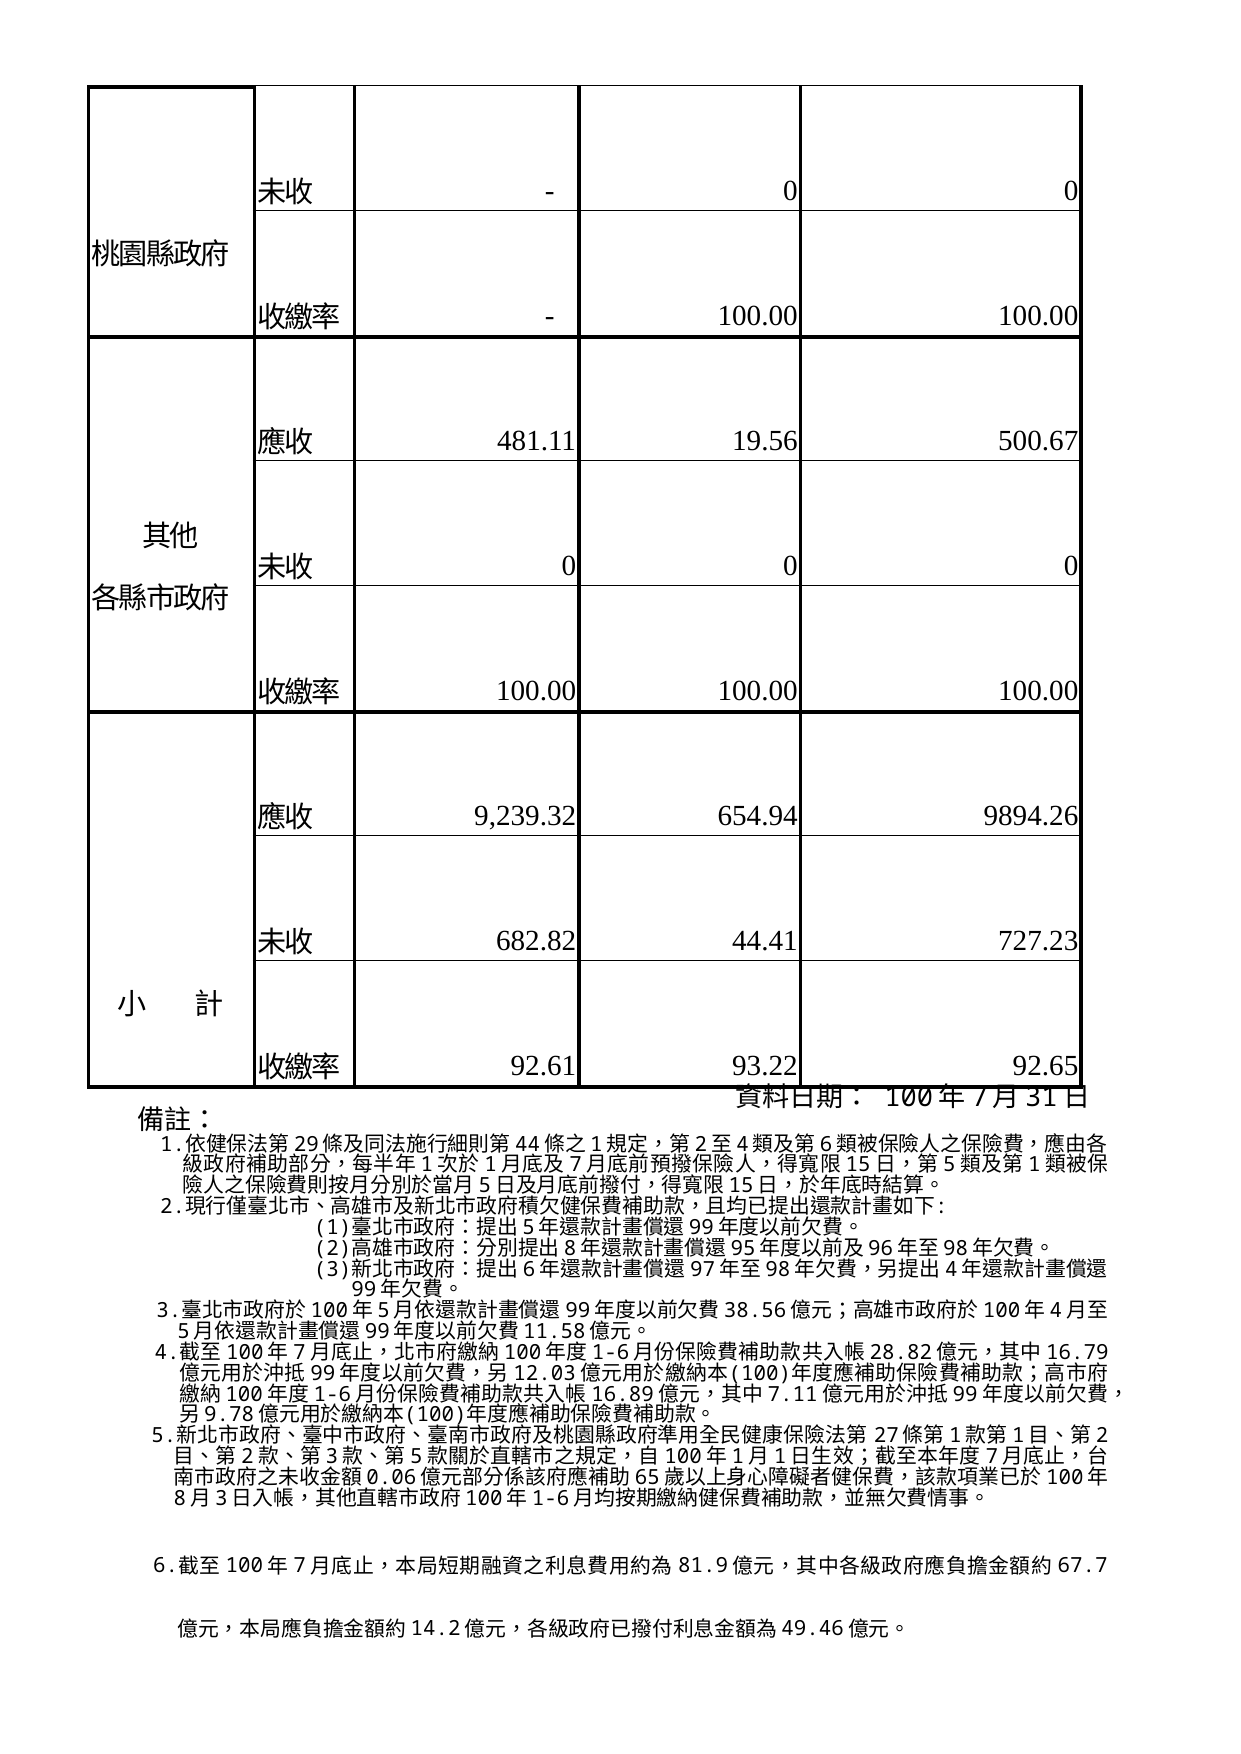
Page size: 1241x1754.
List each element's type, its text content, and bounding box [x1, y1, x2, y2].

table_cell 0 [581, 86, 799, 210]
table_cell 應收 [256, 714, 353, 835]
table_cell 應收 [256, 339, 353, 460]
table_cell 44.41 [581, 836, 799, 960]
table_cell 100.00 [581, 586, 799, 710]
table_cell 727.23 [802, 836, 1079, 960]
text 6.截至100年7月底止，本局短期融資之利息費用約為81.9億元，其中各級政府應負擔金額約67.7億元，本局應負擔金額約14.2億元，各級政府已撥付利息金額為49.46億元。 [153, 1523, 1108, 1648]
list 新北市政府：提出6年還款計畫償還97年至98年欠費，另提出4年還款計畫償還99年欠費。 [314, 1259, 1108, 1301]
table_cell 收繳率 [256, 586, 353, 710]
table_cell 100.00 [802, 586, 1079, 710]
list 臺北市政府：提出5年還款計畫償還99年度以前欠費。 [314, 1218, 1108, 1238]
text 資料日期： 100年7月31日 [162, 1088, 1090, 1111]
table_cell - [356, 86, 577, 210]
table_cell 未收 [256, 836, 353, 960]
table_cell 92.65 [802, 961, 1079, 1085]
table_cell 0 [581, 461, 799, 585]
text 備註： [137, 1111, 1090, 1134]
table_cell 收繳率 [256, 211, 353, 335]
text 3.臺北市政府於100年5月依還款計畫償還99年度以前欠費38.56億元；高雄市政府於100年4月至5月依還款計畫償還99年度以前欠費11.58億元。 [156, 1301, 1108, 1343]
table_cell 小 計 [90, 714, 253, 1085]
text 1.依健保法第29條及同法施行細則第44條之1規定，第2至4類及第6類被保險人之保險費，應由各級政府補助部分，每半年1次於1月底及7月底前預撥保險人，得寬限15日，第5類及第1類被保險人之保險費則按月分別於當月5日及月底前撥付，得寬限15日，於年底時結算。 [160, 1134, 1108, 1197]
table_cell 0 [802, 86, 1079, 210]
table_cell 0 [802, 461, 1079, 585]
table_cell 9,239.32 [356, 714, 577, 835]
table_cell 500.67 [802, 339, 1079, 460]
table_cell 92.61 [356, 961, 577, 1085]
table_cell - [356, 211, 577, 335]
table_cell 未收 [256, 86, 353, 210]
table_cell 93.22 [581, 961, 799, 1085]
text 2.現行僅臺北市、高雄市及新北市政府積欠健保費補助款，且均已提出還款計畫如下: [160, 1197, 1108, 1218]
table_cell 19.56 [581, 339, 799, 460]
table_cell 未收 [256, 461, 353, 585]
table_cell 桃園縣政府 [90, 89, 253, 335]
table_cell 100.00 [581, 211, 799, 335]
list 高雄市政府：分別提出8年還款計畫償還95年度以前及96年至98年欠費。 [314, 1238, 1108, 1259]
table_cell 481.11 [356, 339, 577, 460]
table_cell 682.82 [356, 836, 577, 960]
table_cell 收繳率 [256, 961, 353, 1085]
table_cell 100.00 [356, 586, 577, 710]
table_cell 其他 各縣市政府 [90, 339, 253, 710]
table_cell 100.00 [802, 211, 1079, 335]
text 4.截至100年7月底止，北市府繳納100年度1-6月份保險費補助款共入帳28.82億元，其中16.79億元用於沖抵99年度以前欠費，另12.03億元用於繳納本(100)年度應補助保險費補助款；高市府繳納100年度1-6月份保險費補助款共入帳16.89億元，其中7.11億元用於沖抵99年度以前欠費，另9.78億元用於繳納本(100)年度應補助保險費補助款。 [154, 1343, 1108, 1426]
table_cell 9894.26 [802, 714, 1079, 835]
table_cell 654.94 [581, 714, 799, 835]
table_cell 0 [356, 461, 577, 585]
text 5.新北市政府、臺中市政府、臺南市政府及桃園縣政府準用全民健康保險法第27條第1款第1目、第2目、第2款、第3款、第5款關於直轄市之規定，自100年1月1日生效；截至本年度7月底止，台南市政府之未收金額0.06億元部分係該府應補助65歲以上身心障礙者健保費，該款項業已於100年8月3日入帳，其他直轄市政府100年1-6月均按期繳納健保費補助款，並無欠費情事。 [151, 1426, 1108, 1509]
